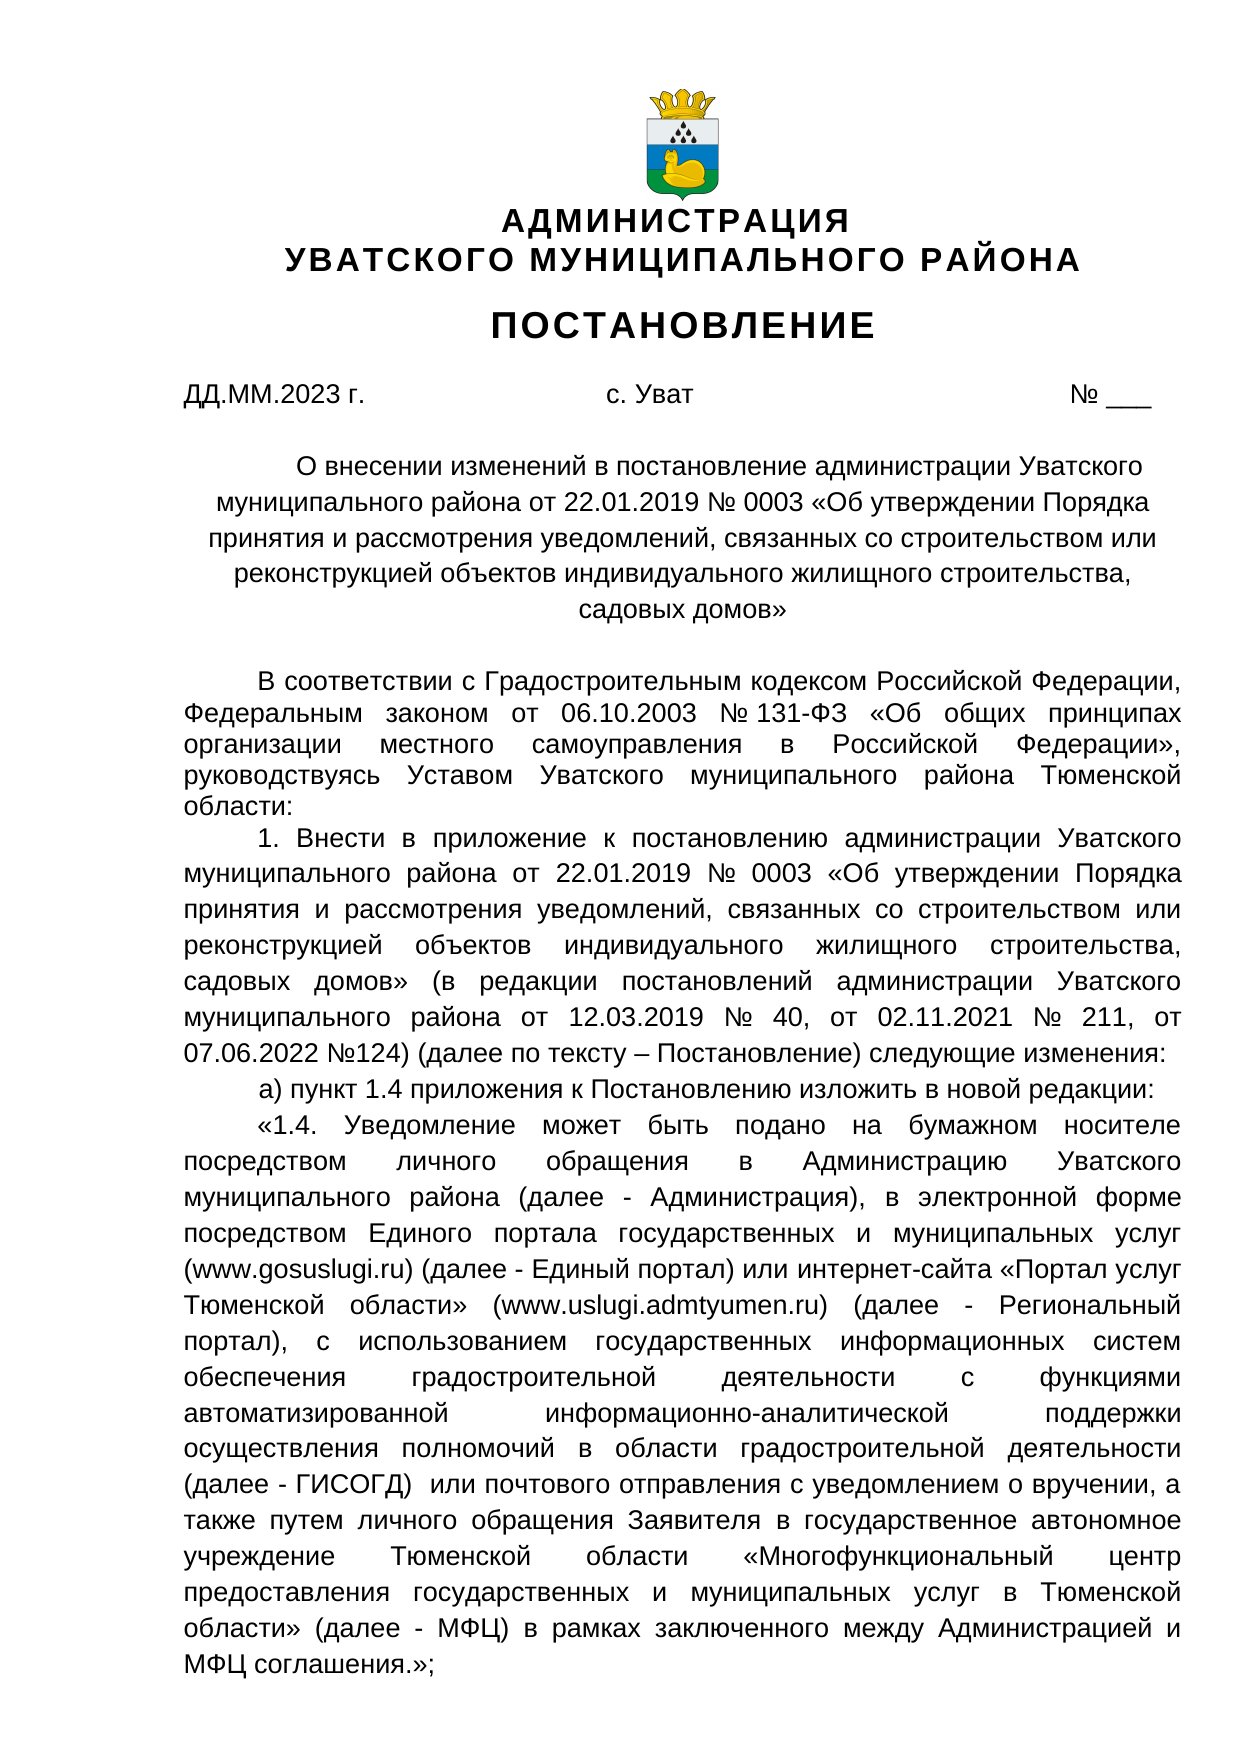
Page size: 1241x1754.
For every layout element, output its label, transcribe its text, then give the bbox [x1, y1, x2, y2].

text Постановление [183, 303, 1182, 347]
text 1. Внести в приложение к постановлению администрации Уватского муниципального района от 22.01.2019 № 0003 «Об утверждении Порядка принятия и рассмотрения уведомлений, связанных со строительством или реконструкцией объектов индивидуального жилищного строительства, садовых домов» (в редакции постановлений администрации Уватского муниципального района от 12.03.2019 № 40, от 02.11.2021 № 211, от 07.06.2022 №124) (далее по тексту – Постановление) следующие изменения: [183, 822, 1182, 1068]
text Администрация Уватского муниципального района [183, 202, 1182, 278]
text «1.4. Уведомление может быть подано на бумажном носителе посредством личного обращения в Администрацию Уватского муниципального района (далее - Администрация), в электронной форме посредством Единого портала государственных и муниципальных услуг (www.gosuslugi.ru) (далее - Единый портал) или интернет-сайта «Портал услуг Тюменской области» (www.uslugi.admtyumen.ru) (далее - Региональный портал), с использованием государственных информационных систем обеспечения градостроительной деятельности с функциями автоматизированной информационно-аналитической поддержки осуществления полномочий в области градостроительной деятельности (далее - ГИСОГД) или почтового отправления с уведомлением о вручении, а также путем личного обращения Заявителя в государственное автономное учреждение Тюменской области «Многофункциональный центр предоставления государственных и муниципальных услуг в Тюменской области» (далее - МФЦ) в рамках заключенного между Администрацией и МФЦ соглашения.»; [183, 1109, 1182, 1679]
text а) пункт 1.4 приложения к Постановлению изложить в новой редакции: [183, 1073, 1182, 1104]
text В соответствии с Градостроительным кодексом Российской Федерации, Федеральным законом от 06.10.2003 № 131-ФЗ «Об общих принципах организации местного самоуправления в Российской Федерации», руководствуясь Уставом Уватского муниципального района Тюменской области: [183, 665, 1182, 822]
picture [646, 89, 719, 202]
text О внесении изменений в постановление администрации Уватского муниципального района от 22.01.2019 № 0003 «Об утверждении Порядка принятия и рассмотрения уведомлений, связанных со строительством или реконструкцией объектов индивидуального жилищного строительства, садовых домов» [183, 450, 1182, 625]
text ДД.ММ.2023 г. с. Уват № ___ [183, 378, 1182, 409]
